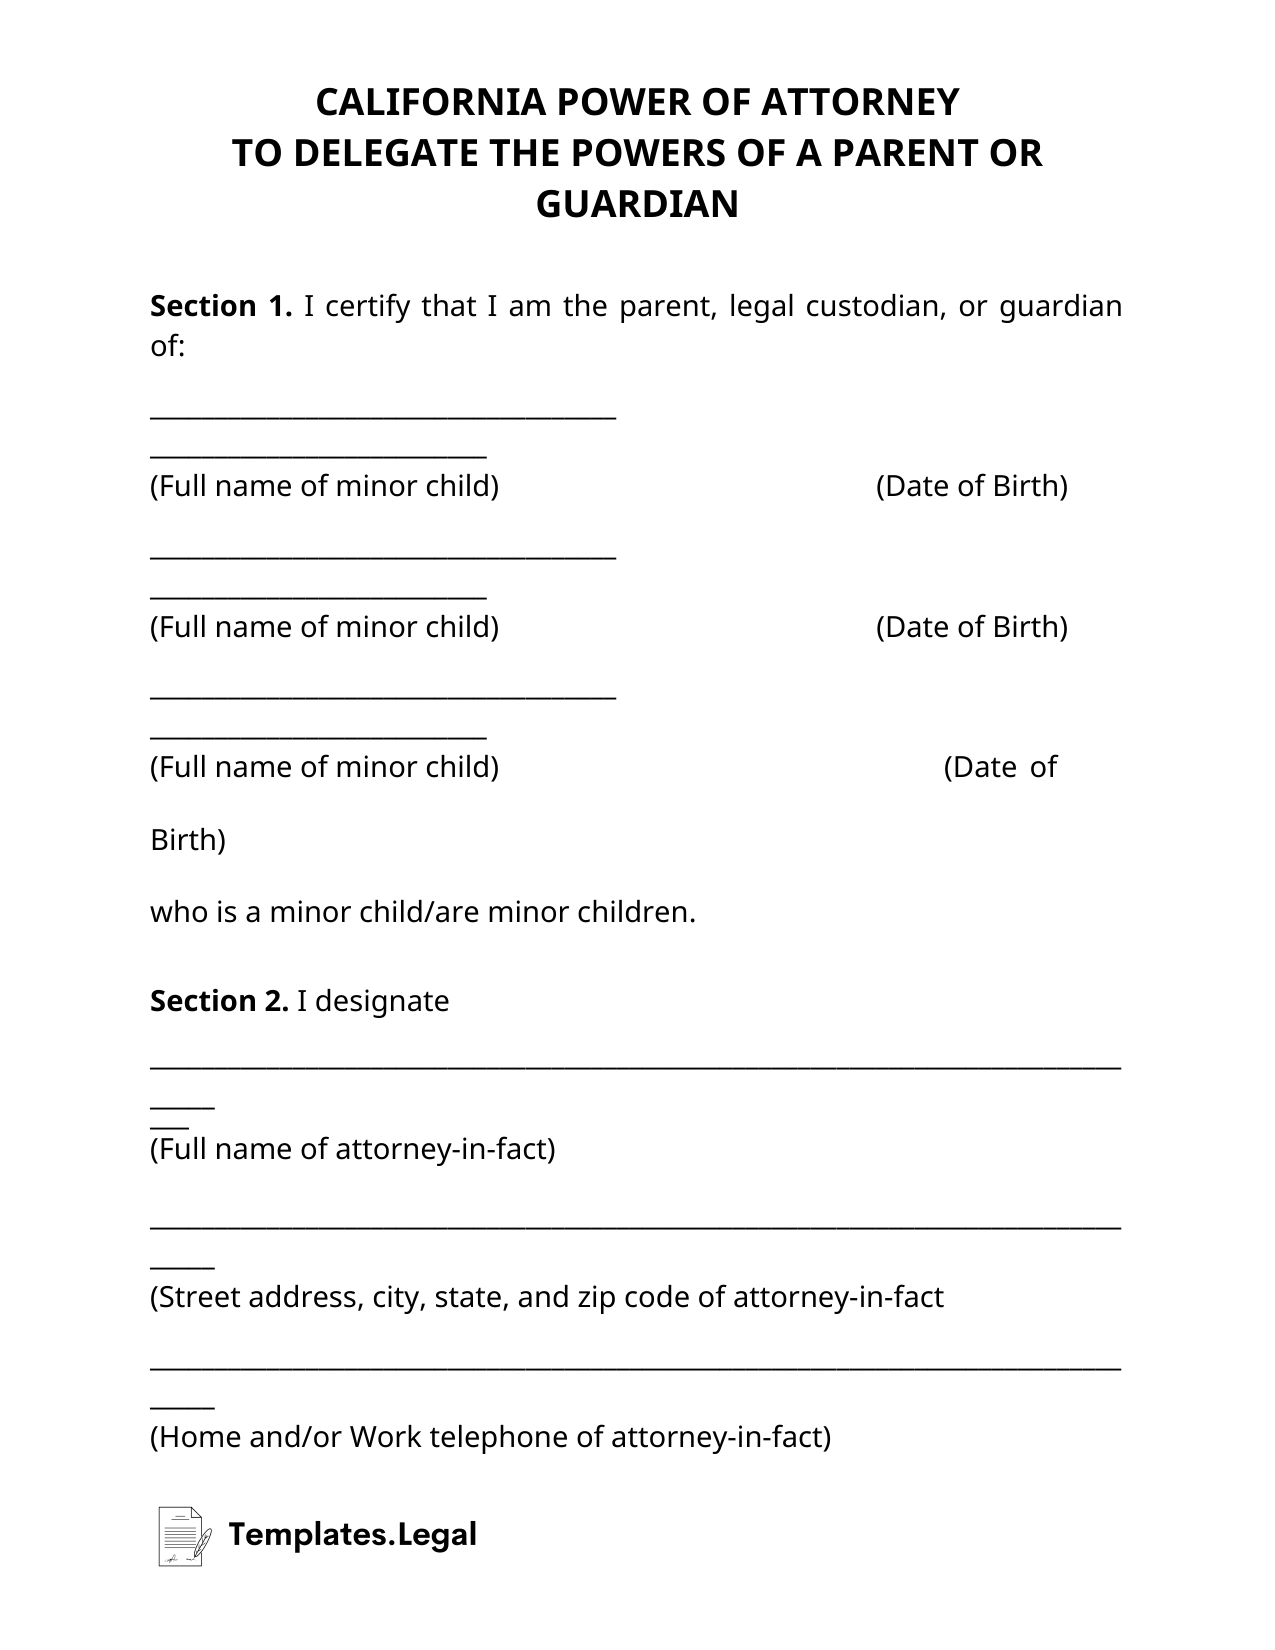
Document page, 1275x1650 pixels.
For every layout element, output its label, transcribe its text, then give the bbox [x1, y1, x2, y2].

text (Full name of attorney-in-fact) [150, 1128, 1125, 1168]
text ___ [150, 1113, 1125, 1128]
text TO DELEGATE THE POWERS OF A PARENT OR GUARDIAN [150, 126, 1125, 228]
text (Street address, city, state, and zip code of attorney-in-fact [150, 1276, 1125, 1316]
text ____________________________________ __________________________ [150, 664, 1125, 744]
text CALIFORNIA POWER OF ATTORNEY [150, 75, 1125, 126]
text ____________________________________ __________________________ [150, 384, 1125, 463]
text (Home and/or Work telephone of attorney-in-fact) [150, 1416, 1069, 1456]
text ________________________________________________________________________________ [150, 1194, 1125, 1274]
text Section 1. I certify that I am the parent, legal custodian, or guardian of: [150, 286, 1125, 365]
text who is a minor child/are minor children. [150, 891, 1059, 931]
text ____________________________________ __________________________ [150, 524, 1125, 604]
text (Full name of minor child) (Date of Birth) [150, 606, 1125, 646]
text ________________________________________________________________________________ [150, 1034, 1125, 1113]
text (Full name of minor child) (Date of Birth) [150, 466, 1125, 505]
text Section 2. I designate [150, 980, 1125, 1020]
text (Full name of minor child) (Date of Birth) [150, 746, 1059, 858]
text ________________________________________________________________________________ [150, 1335, 1125, 1414]
